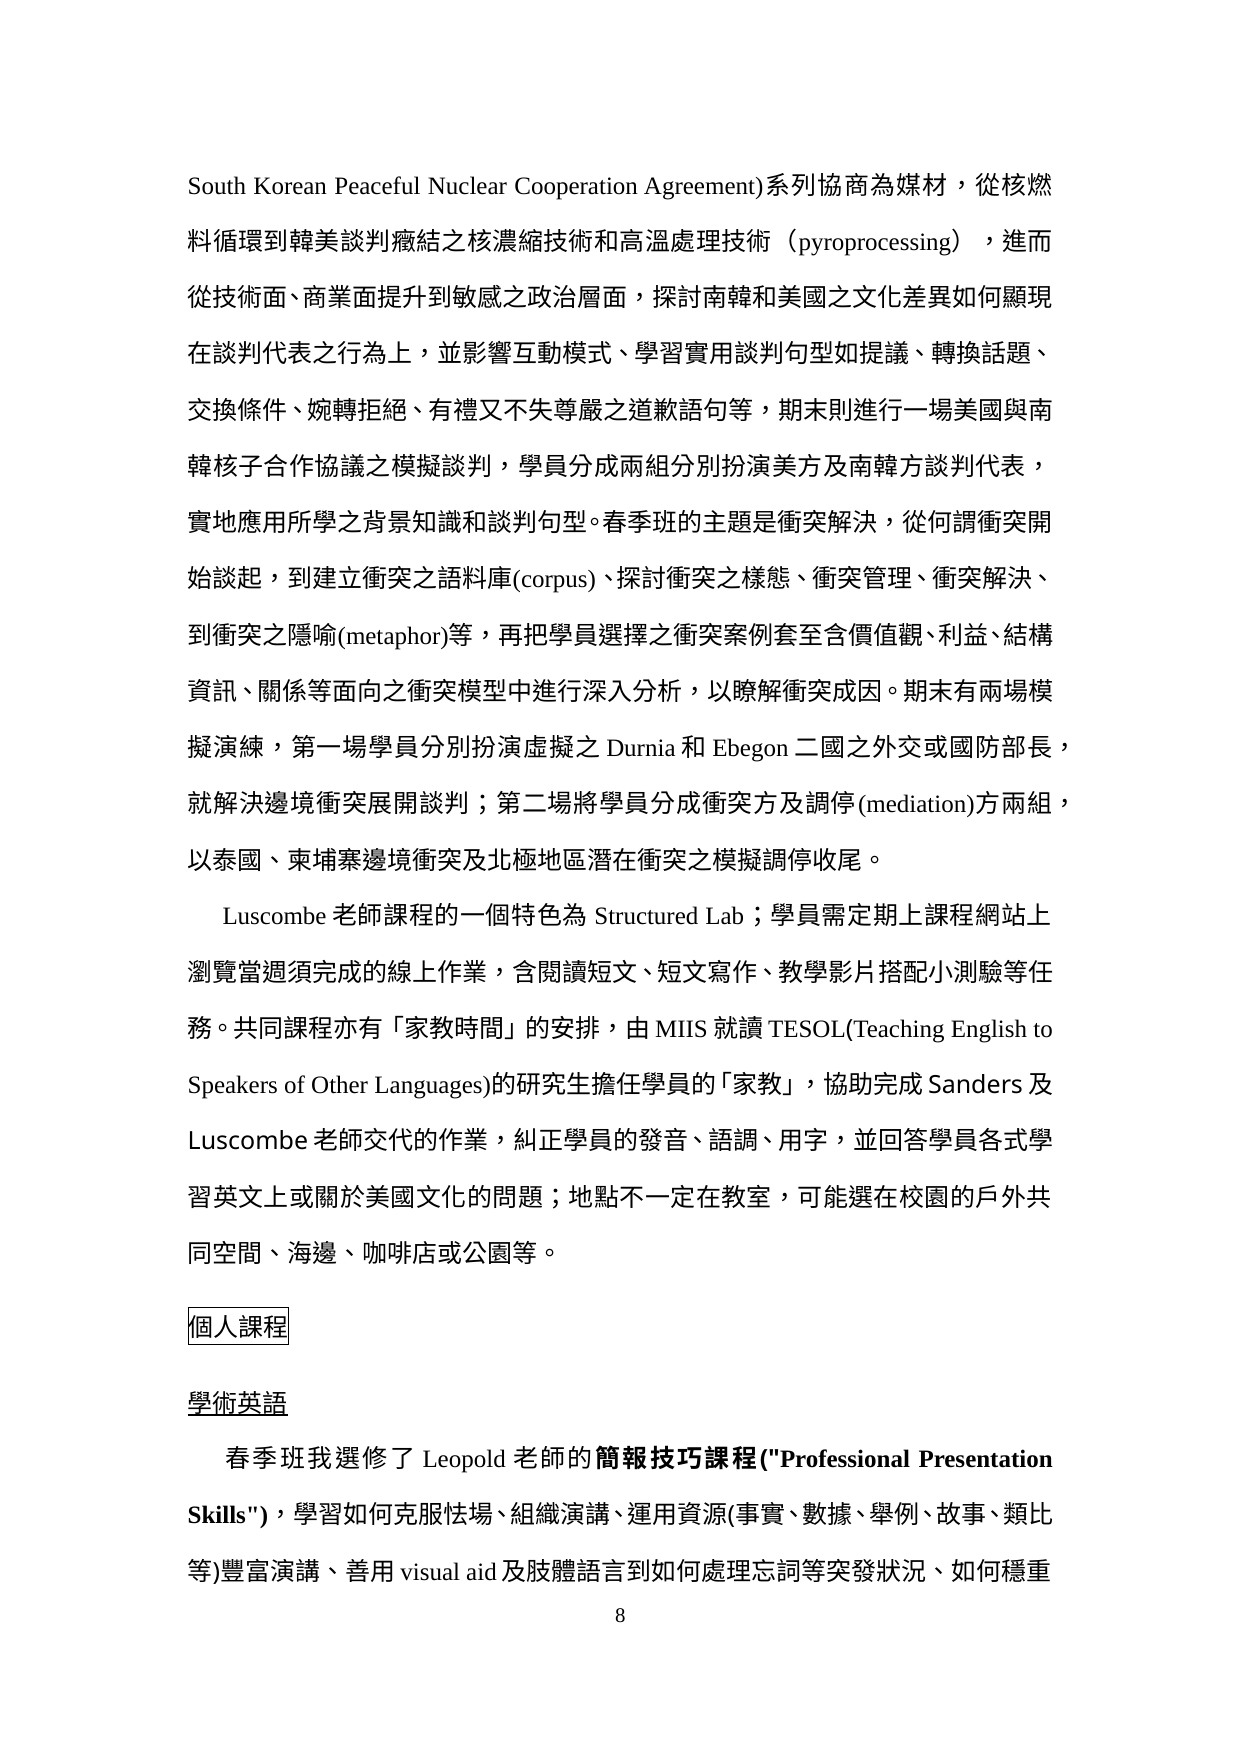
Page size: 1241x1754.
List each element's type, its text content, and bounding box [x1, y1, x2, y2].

text 春季班我選修了Leopold老師的簡報技巧課程("Professional Presentation Skills")，學習如何克服怯場、組織演講、運用資源(事實、數據、舉例、故事、類比等)豐富演講、善用visual aid及肢體語言到如何處理忘詞等突發狀況、如何穩重 [187, 1438, 1053, 1588]
text 和Sanders老師的課程相較，Luscombe老師的課程著重在「語言」的訓練，採自編教材教學，秋季班的主題為談判英語，以美國-南韓之核子合作協議(U.S.-South Korean Peaceful Nuclear Cooperation Agreement)系列協商為媒材，從核燃料循環到韓美談判癥結之核濃縮技術和高溫處理技術（pyroprocessing），進而從技術面、商業面提升到敏感之政治層面，探討南韓和美國之文化差異如何顯現在談判代表之行為上，並影響互動模式、學習實用談判句型如提議、轉換話題、交換條件、婉轉拒絕、有禮又不失尊嚴之道歉語句等，期末則進行一場美國與南韓核子合作協議之模擬談判，學員分成兩組分別扮演美方及南韓方談判代表，實地應用所學之背景知識和談判句型。春季班的主題是衝突解決，從何謂衝突開始談起，到建立衝突之語料庫(corpus)、探討衝突之樣態、衝突管理、衝突解決、到衝突之隱喻(metaphor)等，再把學員選擇之衝突案例套至含價值觀、利益、結構、資訊、關係等面向之衝突模型中進行深入分析，以瞭解衝突成因。期末有兩場模擬演練，第一場學員分別扮演虛擬之Durnia和Ebegon二國之外交或國防部長，就解決邊境衝突展開談判；第二場將學員分成衝突方及調停(mediation)方兩組，以泰國、柬埔寨邊境衝突及北極地區潛在衝突之模擬調停收尾。 [187, 164, 1053, 877]
text 學術英語 [187, 1382, 1053, 1420]
text 個人課程 [187, 1288, 1053, 1363]
text Luscombe老師課程的一個特色為Structured Lab；學員需定期上課程網站上瀏覽當週須完成的線上作業，含閱讀短文、短文寫作、教學影片搭配小測驗等任務。共同課程亦有「家教時間」的安排，由MIIS就讀TESOL(Teaching English to Speakers of Other Languages)的研究生擔任學員的「家教」，協助完成Sanders及Luscombe老師交代的作業，糾正學員的發音、語調、用字，並回答學員各式學習英文上或關於美國文化的問題；地點不一定在教室，可能選在校園的戶外共同空間、海邊、咖啡店或公園等。 [187, 895, 1053, 1270]
